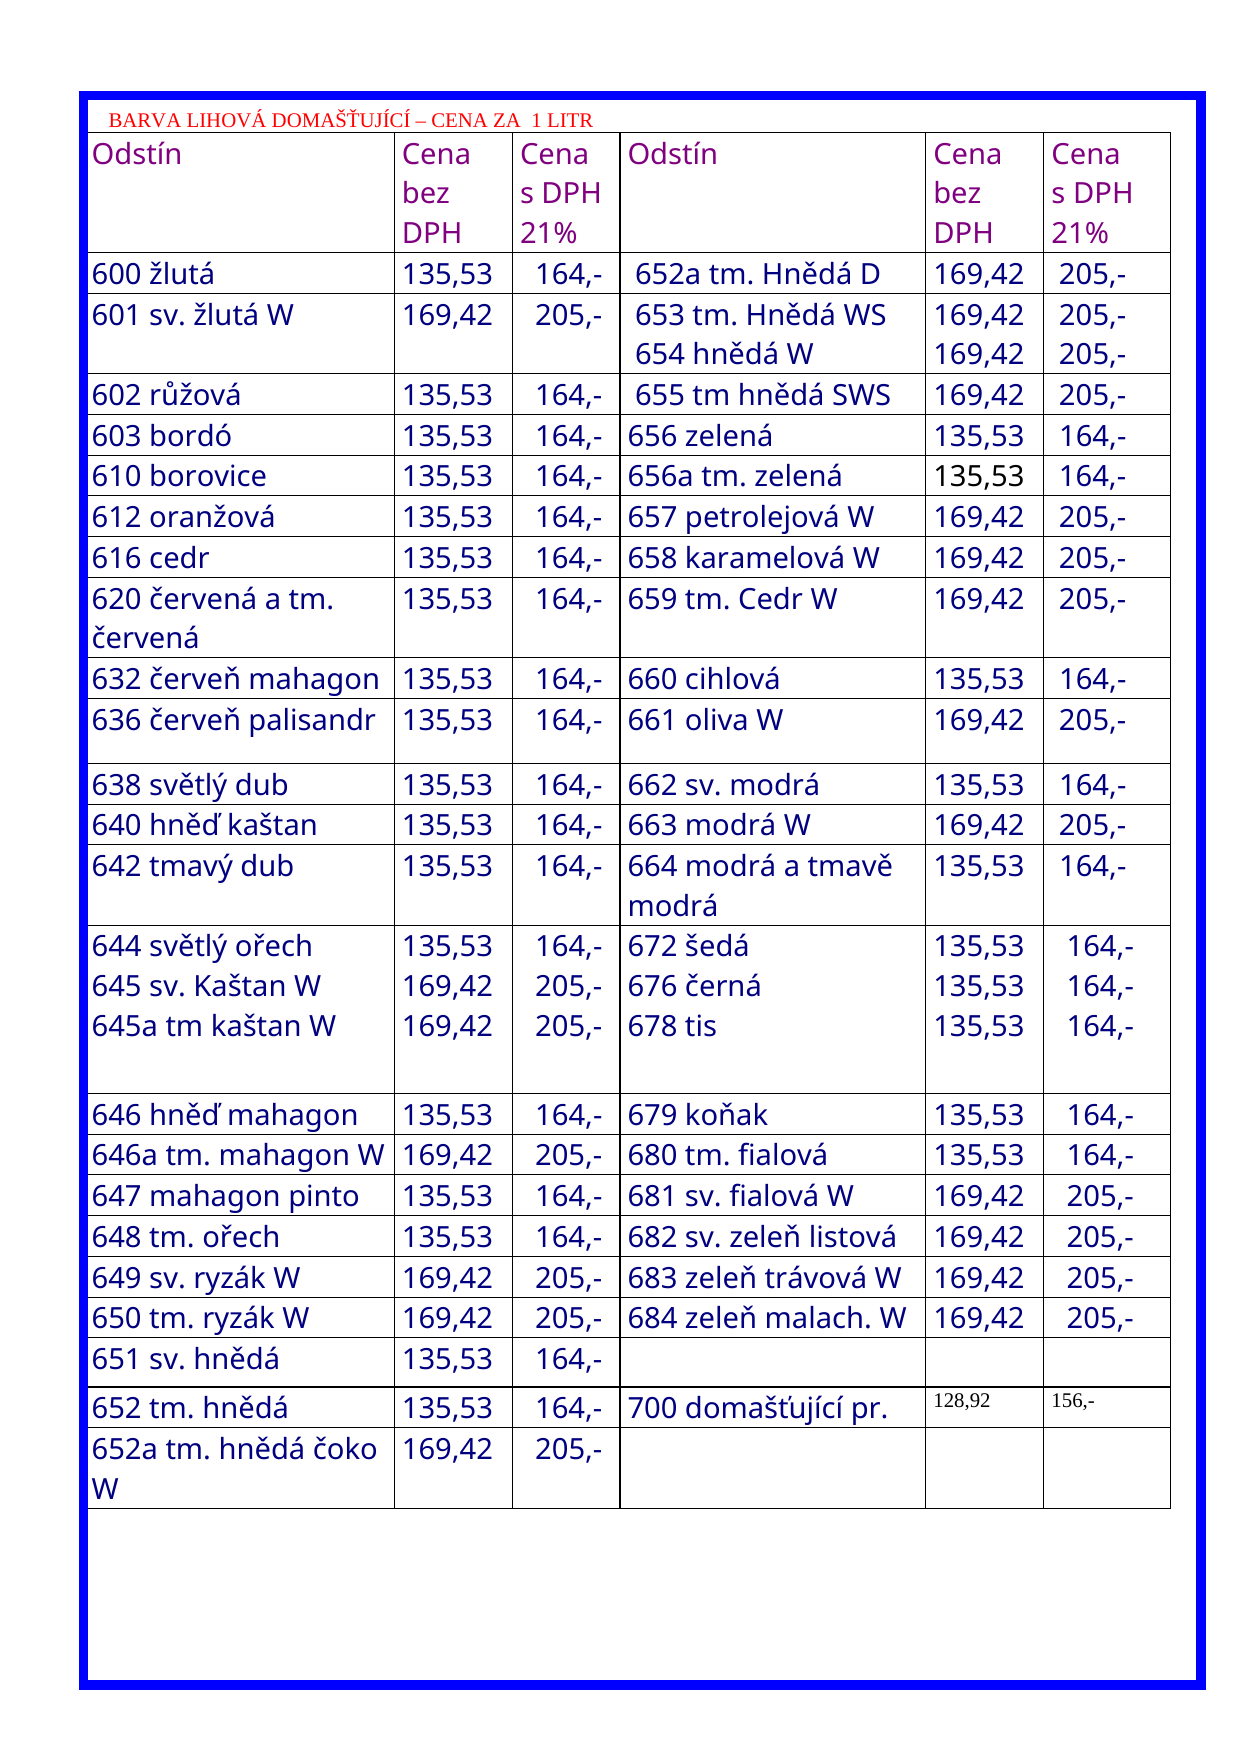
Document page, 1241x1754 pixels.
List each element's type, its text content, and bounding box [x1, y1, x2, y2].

table_cell 205,- [1044, 1175, 1170, 1215]
table_cell 650 tm. ryzák W [88, 1298, 394, 1337]
table_cell 652 tm. hnědá [88, 1388, 394, 1427]
table_cell 205,- [1044, 1298, 1170, 1337]
table_cell 660 cihlová [621, 658, 925, 698]
table_cell [926, 1338, 1043, 1386]
table_cell 169,42 [926, 496, 1043, 536]
table_cell 135,53 135,53 135,53 [926, 926, 1043, 1093]
table_cell 638 světlý dub [88, 764, 394, 803]
table_cell 683 zeleň trávová W [621, 1257, 925, 1297]
table_cell 169,42 [926, 1216, 1043, 1256]
table_cell 135,53 [395, 496, 512, 536]
table_cell 205,- [1044, 699, 1170, 763]
table_cell 135,53 [395, 1388, 512, 1427]
table_cell 169,42 [395, 1298, 512, 1337]
table_cell 169,42 [926, 374, 1043, 414]
table_cell 164,- [513, 456, 619, 495]
table_cell 663 modrá W [621, 805, 925, 844]
table_cell 135,53 [926, 845, 1043, 925]
table_cell 642 tmavý dub [88, 845, 394, 925]
table_cell 646a tm. mahagon W [88, 1135, 394, 1174]
table_cell 156,- [1044, 1388, 1170, 1427]
table_cell 164,- [513, 1094, 619, 1134]
table_cell 644 světlý ořech 645 sv. Kaštan W 645a tm kaštan W [88, 926, 394, 1093]
table_cell 602 růžová [88, 374, 394, 414]
table_cell 169,42 [926, 1175, 1043, 1215]
table_cell 662 sv. modrá [621, 764, 925, 803]
table_cell 657 petrolejová W [621, 496, 925, 536]
table_header Odstín [621, 133, 925, 252]
table_cell 700 domašťující pr. [621, 1388, 925, 1427]
table_cell 169,42 [395, 294, 512, 373]
table_cell 205,- [1044, 496, 1170, 536]
table_cell 164,- [1044, 764, 1170, 803]
table_cell 656a tm. zelená [621, 456, 925, 495]
table_cell 135,53 [926, 764, 1043, 803]
table_cell 135,53 [395, 374, 512, 414]
table_header Cena s DPH 21% [1044, 133, 1170, 252]
table_cell 205,- [1044, 253, 1170, 293]
table_cell 205,- [513, 1428, 619, 1508]
table_cell 164,- [1044, 658, 1170, 698]
table_cell 616 cedr [88, 537, 394, 577]
table_cell 164,- 205,- 205,- [513, 926, 619, 1093]
table_cell 135,53 [395, 456, 512, 495]
table_cell 164,- [513, 1388, 619, 1427]
table_cell 632 červeň mahagon [88, 658, 394, 698]
table_cell [1044, 1338, 1170, 1386]
table_cell 135,53 [395, 1175, 512, 1215]
table_cell 164,- [1044, 415, 1170, 455]
table_cell 164,- [513, 578, 619, 657]
table_cell 205,- [1044, 537, 1170, 577]
table_cell 647 mahagon pinto [88, 1175, 394, 1215]
table_cell 169,42 [926, 1298, 1043, 1337]
text BARVA LIHOVÁ DOMAŠŤUJÍCÍ – CENA ZA 1 LITR [103, 108, 1181, 132]
table_cell 135,53 [395, 253, 512, 293]
table_cell 169,42 169,42 [926, 294, 1043, 373]
table_cell 652a tm. hnědá čoko W [88, 1428, 394, 1508]
table_cell 164,- [513, 1216, 619, 1256]
table_cell 135,53 [395, 1216, 512, 1256]
table_cell 600 žlutá [88, 253, 394, 293]
table_cell 164,- [513, 1338, 619, 1386]
table_cell 684 zeleň malach. W [621, 1298, 925, 1337]
table_cell 205,- [513, 1298, 619, 1337]
table_cell 164,- 164,- 164,- [1044, 926, 1170, 1093]
table_cell 169,42 [926, 699, 1043, 763]
table_cell 169,42 [395, 1428, 512, 1508]
table_cell 680 tm. fialová [621, 1135, 925, 1174]
table_cell 135,53 169,42 169,42 [395, 926, 512, 1093]
table_cell 135,53 [395, 578, 512, 657]
table_cell [621, 1428, 925, 1508]
table_cell 205,- [1044, 578, 1170, 657]
table_cell 135,53 [395, 1094, 512, 1134]
table_cell 205,- [513, 1257, 619, 1297]
table_cell 612 oranžová [88, 496, 394, 536]
table_cell 205,- [1044, 805, 1170, 844]
table_cell 169,42 [395, 1135, 512, 1174]
table_cell 169,42 [926, 1257, 1043, 1297]
table_cell 135,53 [926, 415, 1043, 455]
table_cell 679 koňak [621, 1094, 925, 1134]
table_cell 169,42 [926, 578, 1043, 657]
table_cell [621, 1338, 925, 1386]
table_cell 681 sv. fialová W [621, 1175, 925, 1215]
table_cell 672 šedá 676 černá 678 tis [621, 926, 925, 1093]
table_cell 682 sv. zeleň listová [621, 1216, 925, 1256]
table_cell 205,- [513, 294, 619, 373]
table_cell 135,53 [395, 845, 512, 925]
table_cell [1044, 1428, 1170, 1508]
table_cell 164,- [513, 537, 619, 577]
table_cell 649 sv. ryzák W [88, 1257, 394, 1297]
table_cell 164,- [513, 805, 619, 844]
table_cell 205,- [1044, 374, 1170, 414]
table_cell 164,- [513, 253, 619, 293]
table_cell 164,- [513, 764, 619, 803]
table_cell 658 karamelová W [621, 537, 925, 577]
table_cell 205,- [1044, 1257, 1170, 1297]
table_cell 656 zelená [621, 415, 925, 455]
table_cell 164,- [1044, 1094, 1170, 1134]
table_cell 164,- [513, 845, 619, 925]
table_cell 640 hněď kaštan [88, 805, 394, 844]
table_cell 169,42 [926, 805, 1043, 844]
table_cell 646 hněď mahagon [88, 1094, 394, 1134]
table_cell 164,- [1044, 845, 1170, 925]
table_cell 164,- [513, 699, 619, 763]
table_cell 164,- [1044, 456, 1170, 495]
table_header Cena bez DPH [395, 133, 512, 252]
table_header Odstín [88, 133, 394, 252]
table_cell 135,53 [395, 699, 512, 763]
table_cell 135,53 [395, 537, 512, 577]
table_cell 169,42 [395, 1257, 512, 1297]
table_cell 653 tm. Hnědá WS 654 hnědá W [621, 294, 925, 373]
table_cell 135,53 [926, 456, 1043, 495]
table_cell 164,- [513, 374, 619, 414]
table_cell 135,53 [926, 1135, 1043, 1174]
table_cell 636 červeň palisandr [88, 699, 394, 763]
table_cell 620 červená a tm. červená [88, 578, 394, 657]
table_cell 128,92 [926, 1388, 1043, 1427]
table_cell 659 tm. Cedr W [621, 578, 925, 657]
table_cell 205,- [513, 1135, 619, 1174]
table_cell 164,- [1044, 1135, 1170, 1174]
table_cell [926, 1428, 1043, 1508]
table_cell 648 tm. ořech [88, 1216, 394, 1256]
table_cell 655 tm hnědá SWS [621, 374, 925, 414]
table_cell 135,53 [926, 1094, 1043, 1134]
table_cell 169,42 [926, 253, 1043, 293]
table_header Cena s DPH 21% [513, 133, 619, 252]
table_cell 135,53 [926, 658, 1043, 698]
table_cell 135,53 [395, 805, 512, 844]
table_cell 603 bordó [88, 415, 394, 455]
table_cell 610 borovice [88, 456, 394, 495]
table_cell 601 sv. žlutá W [88, 294, 394, 373]
table_cell 205,- 205,- [1044, 294, 1170, 373]
table_cell 164,- [513, 415, 619, 455]
table_cell 135,53 [395, 764, 512, 803]
table_cell 135,53 [395, 1338, 512, 1386]
table_cell 205,- [1044, 1216, 1170, 1256]
table_cell 164,- [513, 1175, 619, 1215]
table_header Cena bez DPH [926, 133, 1043, 252]
table_cell 135,53 [395, 415, 512, 455]
table_cell 135,53 [395, 658, 512, 698]
table_cell 661 oliva W [621, 699, 925, 763]
table_cell 169,42 [926, 537, 1043, 577]
table_cell 664 modrá a tmavě modrá [621, 845, 925, 925]
table_cell 164,- [513, 496, 619, 536]
table_cell 164,- [513, 658, 619, 698]
table_cell 652a tm. Hnědá D [621, 253, 925, 293]
table_cell 651 sv. hnědá [88, 1338, 394, 1386]
